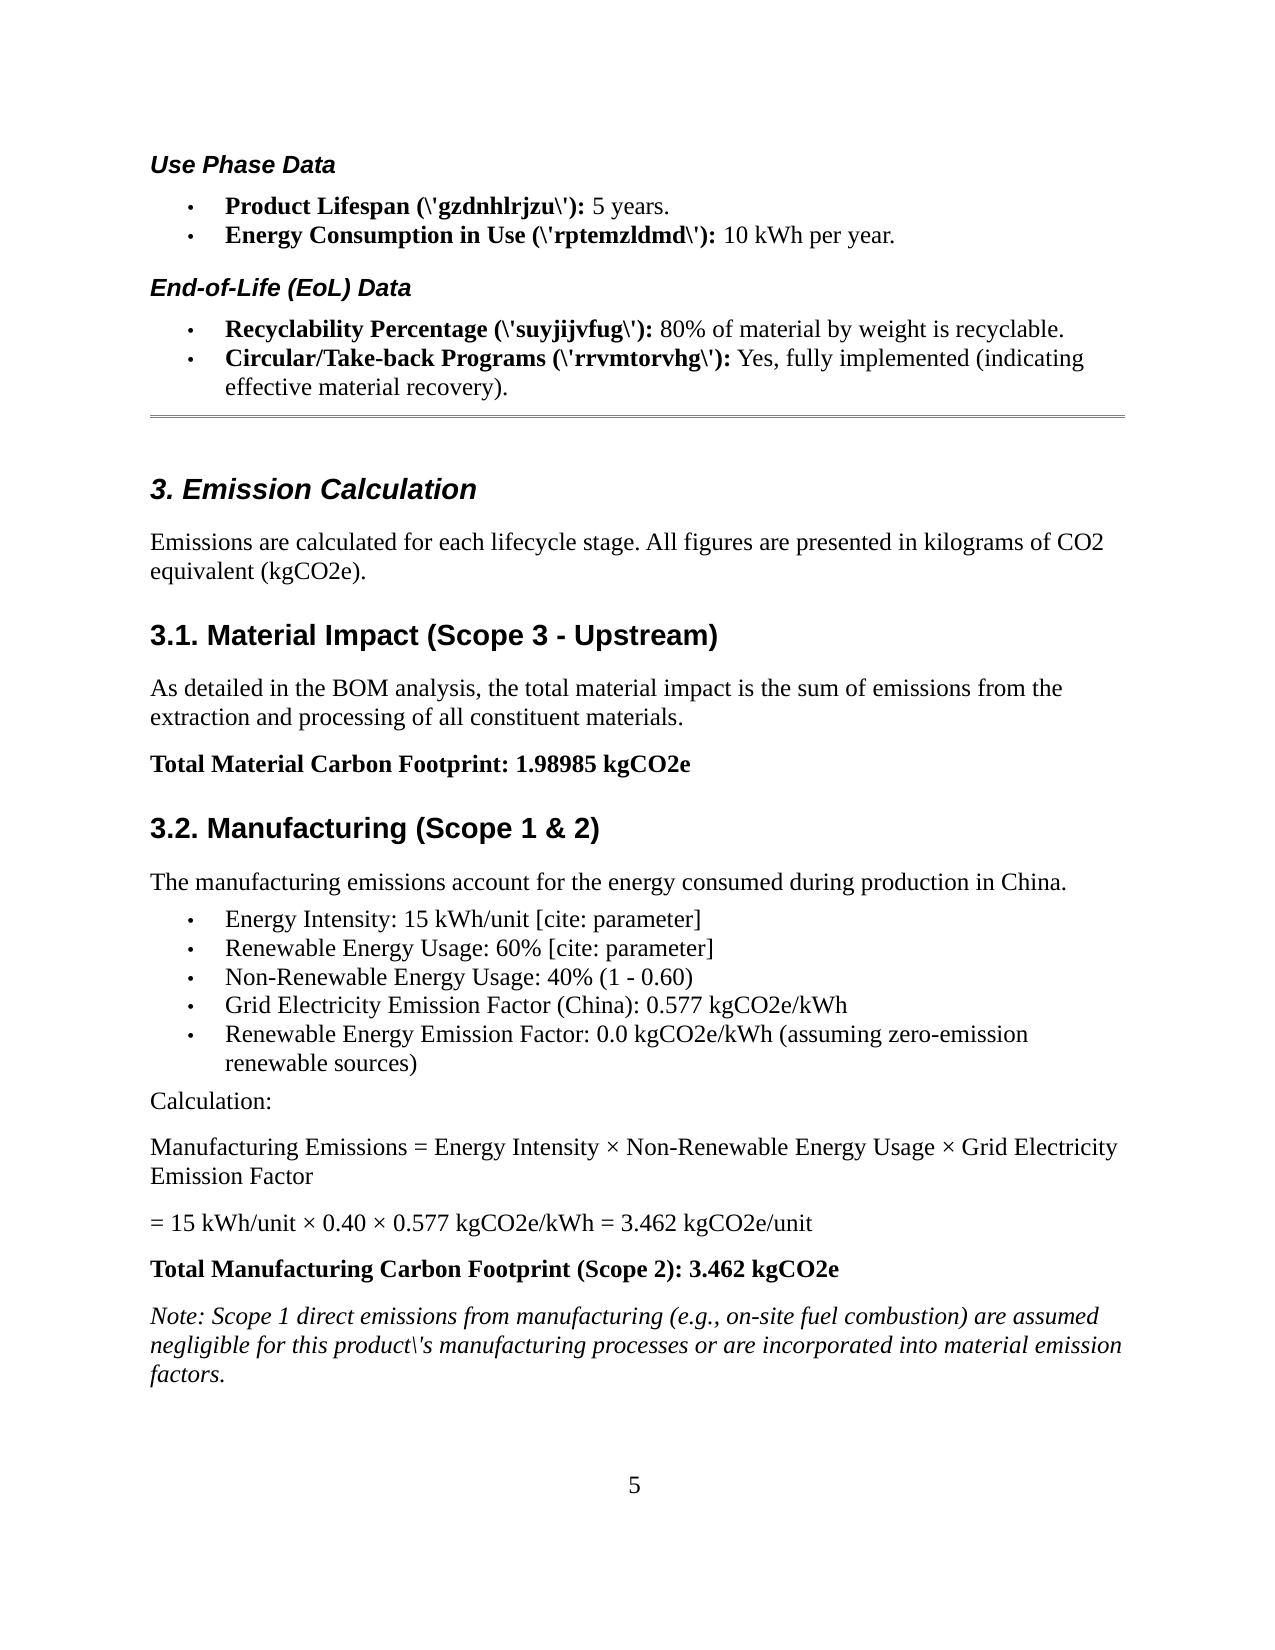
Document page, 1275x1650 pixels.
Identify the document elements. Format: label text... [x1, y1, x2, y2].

subtitle 3.1. Material Impact (Scope 3 - Upstream) [150, 618, 1125, 652]
list Non-Renewable Energy Usage: 40% (1 - 0.60) [187, 962, 1125, 991]
text The manufacturing emissions account for the energy consumed during production in China. [150, 867, 1125, 895]
subtitle Use Phase Data [150, 150, 1125, 178]
list Grid Electricity Emission Factor (China): 0.577 kgCO2e/kWh [187, 991, 1125, 1019]
text Note: Scope 1 direct emissions from manufacturing (e.g., on-site fuel combustion) are assumed negligible for this product\'s manufacturing processes or are incorporated into material emission factors. [150, 1301, 1125, 1387]
subtitle 3.2. Manufacturing (Scope 1 & 2) [150, 812, 1125, 845]
text = 15 kWh/unit × 0.40 × 0.577 kgCO2e/kWh = 3.462 kgCO2e/unit [150, 1208, 1125, 1237]
text Calculation: [150, 1086, 1125, 1114]
text Total Manufacturing Carbon Footprint (Scope 2): 3.462 kgCO2e [150, 1254, 1125, 1283]
list Circular/Take-back Programs (\'rrvmtorvhg\'): Yes, fully implemented (indicating effective material recovery). [187, 343, 1125, 401]
text As detailed in the BOM analysis, the total material impact is the sum of emissions from the extraction and processing of all constituent materials. [150, 673, 1125, 731]
list Recyclability Percentage (\'suyjijvfug\'): 80% of material by weight is recyclable. [187, 314, 1125, 343]
list Renewable Energy Emission Factor: 0.0 kgCO2e/kWh (assuming zero-emission renewable sources) [187, 1019, 1125, 1077]
list Renewable Energy Usage: 60% [cite: parameter] [187, 933, 1125, 962]
subtitle 3. Emission Calculation [150, 472, 1125, 506]
list Product Lifespan (\'gzdnhlrjzu\'): 5 years. [187, 191, 1125, 220]
text Manufacturing Emissions = Energy Intensity × Non-Renewable Energy Usage × Grid Electricity Emission Factor [150, 1132, 1125, 1190]
subtitle End-of-Life (EoL) Data [150, 273, 1125, 302]
text Emissions are calculated for each lifecycle stage. All figures are presented in kilograms of CO2 equivalent (kgCO2e). [150, 527, 1125, 584]
list Energy Consumption in Use (\'rptemzldmd\'): 10 kWh per year. [187, 220, 1125, 248]
list Energy Intensity: 15 kWh/unit [cite: parameter] [187, 904, 1125, 933]
text Total Material Carbon Footprint: 1.98985 kgCO2e [150, 749, 1125, 778]
